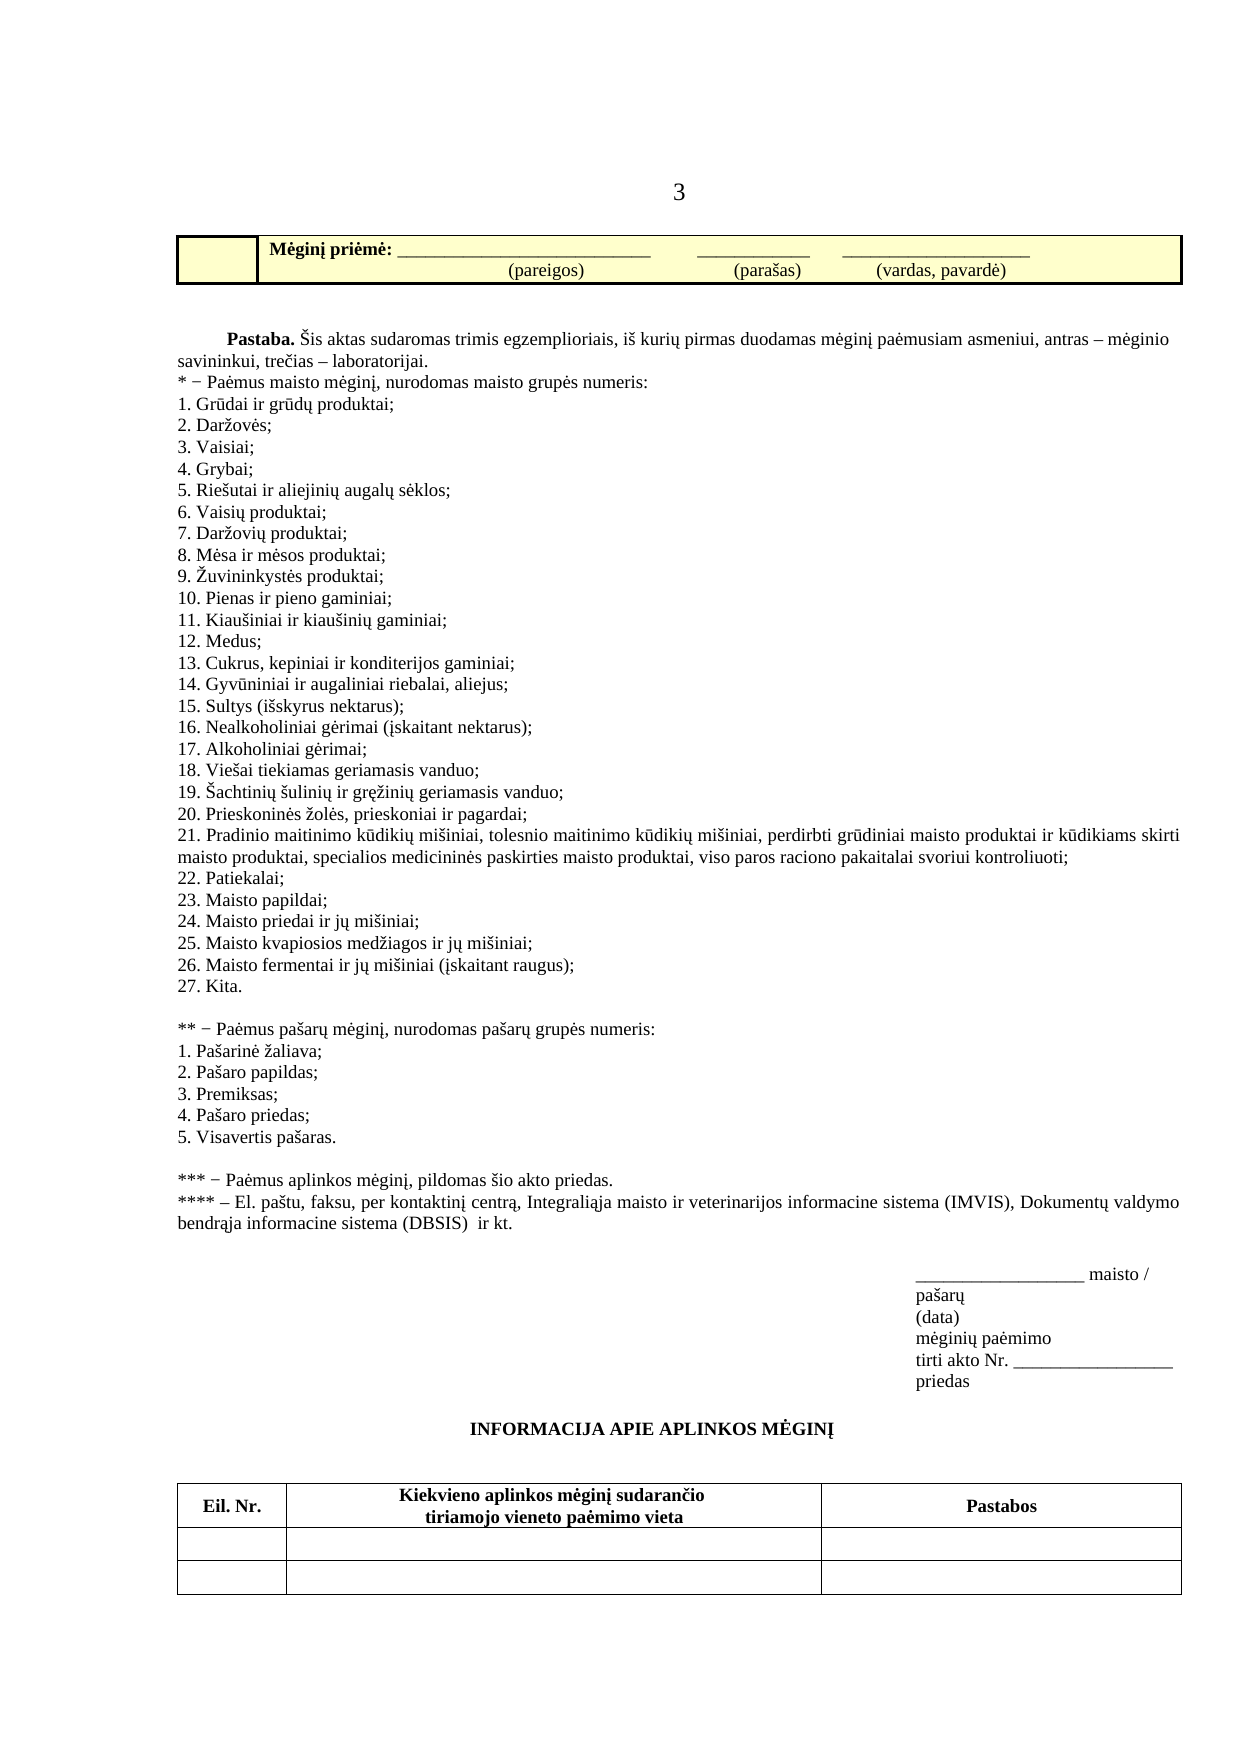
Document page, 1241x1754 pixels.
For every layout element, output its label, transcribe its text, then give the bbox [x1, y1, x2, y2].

text 20. Prieskoninės žolės, prieskoniai ir pagardai; [103, 802, 1181, 824]
text 17. Alkoholiniai gėrimai; [103, 738, 1181, 759]
text **** – El. paštu, faksu, per kontaktinį centrą, Integraliąja maisto ir veterinarijos informacine sistema (IMVIS), Dokumentų valdymo bendrąja informacine sistema (DBSIS) ir kt. [177, 1191, 1181, 1234]
text 27. Kita. [103, 975, 1181, 997]
text 2. Daržovės; [103, 414, 1181, 436]
text 16. Nealkoholiniai gėrimai (įskaitant nektarus); [103, 716, 1181, 738]
text INFORMACIJA APIE APLINKOS MĖGINĮ [118, 1418, 1186, 1440]
text 18. Viešai tiekiamas geriamasis vanduo; [103, 759, 1181, 781]
text *** − Paėmus aplinkos mėginį, pildomas šio akto priedas. [65, 1169, 1181, 1191]
table_header Kiekvieno aplinkos mėginį sudarančio tiriamojo vieneto paėmimo vieta [287, 1484, 821, 1527]
text 3. Vaisiai; [103, 436, 1181, 457]
text 24. Maisto priedai ir jų mišiniai; [103, 910, 1181, 932]
text 22. Patiekalai; [103, 867, 1181, 889]
text priedas [916, 1370, 1186, 1392]
table_cell [178, 1561, 286, 1594]
text 1. Pašarinė žaliava; [103, 1040, 1181, 1061]
text 1. Grūdai ir grūdų produktai; [103, 393, 1181, 414]
text 26. Maisto fermentai ir jų mišiniai (įskaitant raugus); [103, 953, 1181, 975]
text 4. Grybai; [103, 457, 1181, 479]
text mėginių paėmimo [916, 1327, 1186, 1349]
text 2. Pašaro papildas; [103, 1061, 1181, 1083]
table_cell Mėginį priėmė: ___________________________ ____________ ____________________ (pareigos) (parašas) (vardas, pavardė) [259, 236, 1180, 282]
text 19. Šachtinių šulinių ir gręžinių geriamasis vanduo; [103, 781, 1181, 802]
text tirti akto Nr. _________________ [916, 1349, 1186, 1370]
table_cell [822, 1528, 1181, 1560]
text 9. Žuvininkystės produktai; [103, 565, 1181, 587]
text 11. Kiaušiniai ir kiaušinių gaminiai; [103, 608, 1181, 630]
table_cell [178, 1528, 286, 1560]
table_header Pastabos [822, 1484, 1181, 1527]
text 10. Pienas ir pieno gaminiai; [103, 587, 1181, 608]
text * − Paėmus maisto mėginį, nurodomas maisto grupės numeris: [177, 371, 1181, 393]
text 3. Premiksas; [103, 1083, 1181, 1104]
text Pastaba. Šis aktas sudaromas trimis egzemplioriais, iš kurių pirmas duodamas mėginį paėmusiam asmeniui, antras – mėginio savininkui, trečias – laboratorijai. [177, 328, 1181, 371]
text 14. Gyvūniniai ir augaliniai riebalai, aliejus; [103, 673, 1181, 695]
table_cell [287, 1561, 821, 1594]
text 21. Pradinio maitinimo kūdikių mišiniai, tolesnio maitinimo kūdikių mišiniai, perdirbti grūdiniai maisto produktai ir kūdikiams skirti maisto produktai, specialios medicininės paskirties maisto produktai, viso paros raciono pakaitalai svoriui kontroliuoti; [177, 824, 1181, 867]
text 8. Mėsa ir mėsos produktai; [103, 544, 1181, 565]
table_header Eil. Nr. [178, 1484, 286, 1527]
text 5. Visavertis pašaras. [103, 1126, 1181, 1147]
text ** − Paėmus pašarų mėginį, nurodomas pašarų grupės numeris: [65, 1018, 1181, 1040]
table_cell [822, 1561, 1181, 1594]
text 25. Maisto kvapiosios medžiagos ir jų mišiniai; [103, 932, 1181, 953]
text 13. Cukrus, kepiniai ir konditerijos gaminiai; [103, 652, 1181, 673]
text 5. Riešutai ir aliejinių augalų sėklos; [103, 479, 1181, 501]
table_cell [287, 1528, 821, 1560]
text 7. Daržovių produktai; [103, 522, 1181, 544]
text 12. Medus; [103, 630, 1181, 652]
text 4. Pašaro priedas; [103, 1104, 1181, 1126]
text 15. Sultys (išskyrus nektarus); [103, 695, 1181, 716]
text 6. Vaisių produktai; [103, 501, 1181, 522]
text (data) [916, 1306, 1186, 1327]
text __________________ maisto / pašarų [916, 1262, 1186, 1306]
text 23. Maisto papildai; [103, 889, 1181, 910]
table_header [179, 238, 256, 282]
